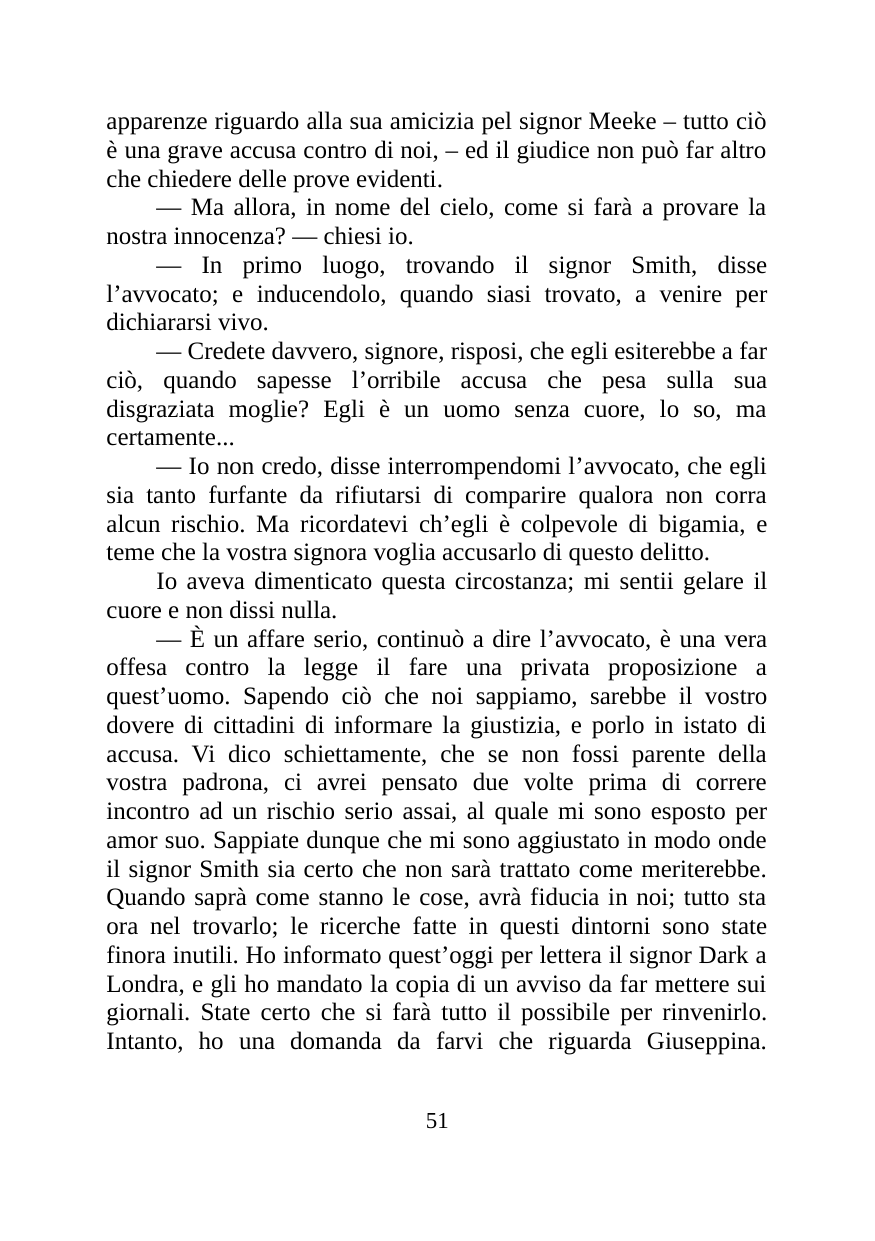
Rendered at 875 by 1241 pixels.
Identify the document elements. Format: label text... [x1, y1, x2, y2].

text — Credete davvero, signore, risposi, che egli esiterebbe a far ciò, quando sapesse l’orribile accusa che pesa sulla sua disgraziata moglie? Egli è un uomo senza cuore, lo so, ma certamente... [106, 336, 768, 451]
text apparenze riguardo alla sua amicizia pel signor Meeke – tutto ciò è una grave accusa contro di noi, – ed il giudice non può far altro che chiedere delle prove evidenti. [106, 106, 768, 192]
text — Ma allora, in nome del cielo, come si farà a provare la nostra innocenza? — chiesi io. [106, 192, 768, 250]
text — È un affare serio, continuò a dire l’avvocato, è una vera offesa contro la legge il fare una privata proposizione a quest’uomo. Sapendo ciò che noi sappiamo, sarebbe il vostro dovere di cittadini di informare la giustizia, e porlo in istato di accusa. Vi dico schiettamente, che se non fossi parente della vostra padrona, ci avrei pensato due volte prima di correre incontro ad un rischio serio assai, al quale mi sono esposto per amor suo. Sappiate dunque che mi sono aggiustato in modo onde il signor Smith sia certo che non sarà trattato come meriterebbe. Quando saprà come stanno le cose, avrà fiducia in noi; tutto sta ora nel trovarlo; le ricerche fatte in questi dintorni sono state finora inutili. Ho informato quest’oggi per lettera il signor Dark a Londra, e gli ho mandato la copia di un avviso da far mettere sui giornali. State certo che si farà tutto il possibile per rinvenirlo. Intanto, ho una domanda da farvi che riguarda Giuseppina. [106, 624, 768, 1055]
text — Io non credo, disse interrompendomi l’avvocato, che egli sia tanto furfante da rifiutarsi di comparire qualora non corra alcun rischio. Ma ricordatevi ch’egli è colpevole di bigamia, e teme che la vostra signora voglia accusarlo di questo delitto. [106, 451, 768, 566]
text — In primo luogo, trovando il signor Smith, disse l’avvocato; e inducendolo, quando siasi trovato, a venire per dichiararsi vivo. [106, 250, 768, 336]
text Io aveva dimenticato questa circostanza; mi sentii gelare il cuore e non dissi nulla. [106, 566, 768, 624]
